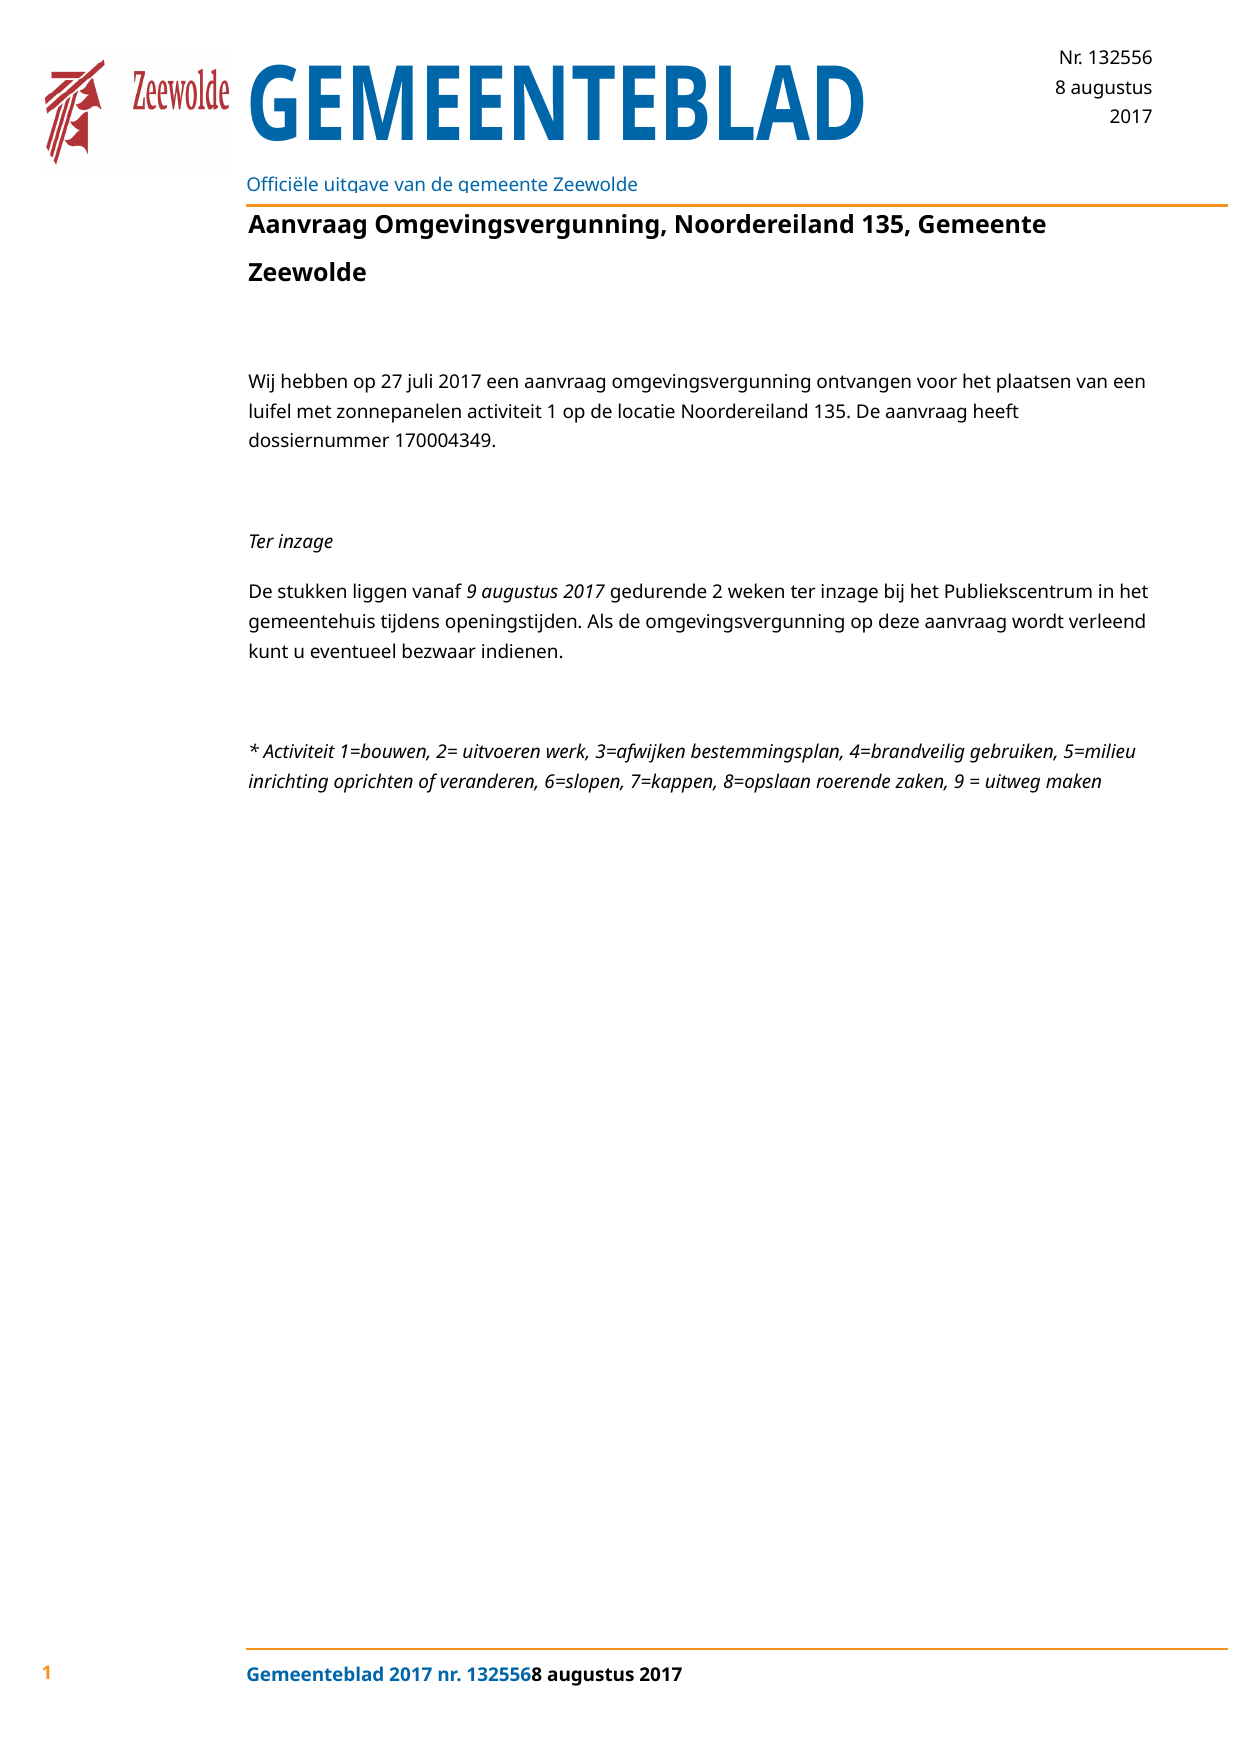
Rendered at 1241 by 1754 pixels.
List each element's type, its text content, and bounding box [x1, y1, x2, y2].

text Ter inzage [248, 528, 1152, 554]
picture [41, 47, 231, 172]
text Wij hebben op 27 juli 2017 een aanvraag omgevingsvergunning ontvangen voor het plaatsen van een luifel met zonnepanelen activiteit 1 op de locatie Noordereiland 135. De aanvraag heeft dossiernummer 170004349. [248, 368, 1152, 453]
text De stukken liggen vanaf 9 augustus 2017 gedurende 2 weken ter inzage bij het Publiekscentrum in het gemeentehuis tijdens openingstijden. Als de omgevingsvergunning op deze aanvraag wordt verleend kunt u eventueel bezwaar indienen. [248, 579, 1152, 664]
text * Activiteit 1=bouwen, 2= uitvoeren werk, 3=afwijken bestemmingsplan, 4=brandveilig gebruiken, 5=milieu inrichting oprichten of veranderen, 6=slopen, 7=kappen, 8=opslaan roerende zaken, 9 = uitweg maken [248, 739, 1152, 794]
text Aanvraag Omgevingsvergunning, Noordereiland 135, Gemeente Zeewolde [248, 207, 1152, 288]
